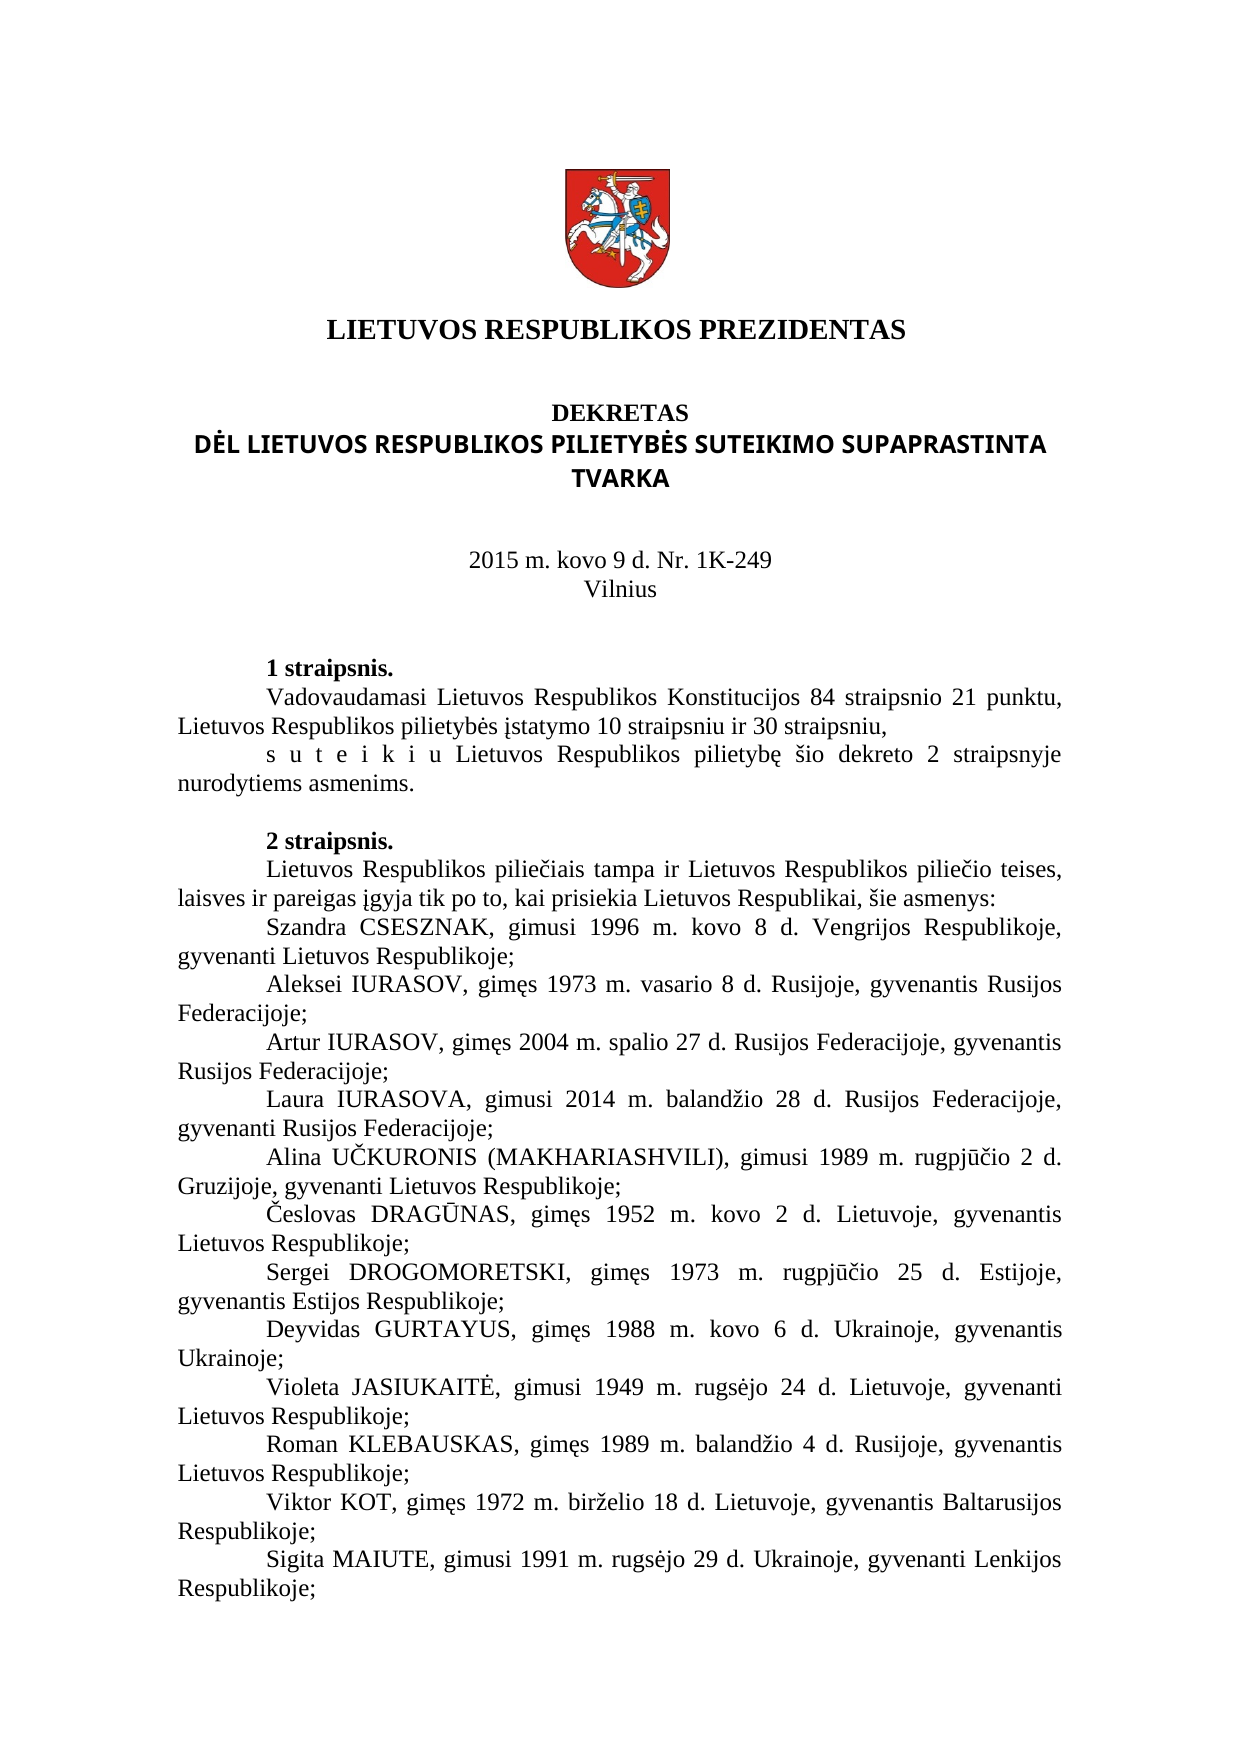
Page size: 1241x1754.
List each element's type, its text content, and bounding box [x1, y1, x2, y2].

text Laura IURASOVA, gimusi 2014 m. balandžio 28 d. Rusijos Federacijoje, gyvenanti Rusijos Federacijoje; [177, 1084, 1063, 1142]
text Artur IURASOV, gimęs 2004 m. spalio 27 d. Rusijos Federacijoje, gyvenantis Rusijos Federacijoje; [177, 1027, 1063, 1084]
text Roman KLEBAUSKAS, gimęs 1989 m. balandžio 4 d. Rusijoje, gyvenantis Lietuvos Respublikoje; [177, 1429, 1063, 1487]
text Szandra CSESZNAK, gimusi 1996 m. kovo 8 d. Vengrijos Respublikoje, gyvenanti Lietuvos Respublikoje; [177, 912, 1063, 969]
text 2 straipsnis. [177, 826, 1063, 854]
text Viktor KOT, gimęs 1972 m. birželio 18 d. Lietuvoje, gyvenantis Baltarusijos Respublikoje; [177, 1487, 1063, 1544]
text Aleksei IURASOV, gimęs 1973 m. vasario 8 d. Rusijoje, gyvenantis Rusijos Federacijoje; [177, 969, 1063, 1027]
text Vilnius [177, 574, 1063, 603]
text Vadovaudamasi Lietuvos Respublikos Konstitucijos 84 straipsnio 21 punktu, Lietuvos Respublikos pilietybės įstatymo 10 straipsniu ir 30 straipsniu, [177, 682, 1063, 739]
text Alina UČKURONIS (MAKHARIASHVILI), gimusi 1989 m. rugpjūčio 2 d. Gruzijoje, gyvenanti Lietuvos Respublikoje; [177, 1142, 1063, 1199]
text Česlovas DRAGŪNAS, gimęs 1952 m. kovo 2 d. Lietuvoje, gyvenantis Lietuvos Respublikoje; [177, 1199, 1063, 1257]
text s u t e i k i u Lietuvos Respublikos pilietybę šio dekreto 2 straipsnyje nurodytiems asmenims. [177, 739, 1063, 797]
text 1 straipsnis. [177, 653, 1063, 682]
text DEKRETAS [177, 398, 1063, 427]
text Deyvidas GURTAYUS, gimęs 1988 m. kovo 6 d. Ukrainoje, gyvenantis Ukrainoje; [177, 1314, 1063, 1372]
text Dėl LIETUVOS RESPUBLIKOS PILIETYBĖS SUTEIKIMO SUPAPRASTINTA TVARKA [177, 427, 1063, 495]
text Lietuvos Respublikos piliečiais tampa ir Lietuvos Respublikos piliečio teises, laisves ir pareigas įgyja tik po to, kai prisiekia Lietuvos Respublikai, šie asmenys: [177, 854, 1063, 912]
text LIETUVOS RESPUBLIKOS PREZIDENTAS [177, 312, 1063, 346]
text Sergei DROGOMORETSKI, gimęs 1973 m. rugpjūčio 25 d. Estijoje, gyvenantis Estijos Respublikoje; [177, 1257, 1063, 1314]
text Violeta JASIUKAITĖ, gimusi 1949 m. rugsėjo 24 d. Lietuvoje, gyvenanti Lietuvos Respublikoje; [177, 1372, 1063, 1429]
text 2015 m. kovo 9 d. Nr. 1K-249 [177, 545, 1063, 574]
text Sigita MAIUTE, gimusi 1991 m. rugsėjo 29 d. Ukrainoje, gyvenanti Lenkijos Respublikoje; [177, 1544, 1063, 1602]
